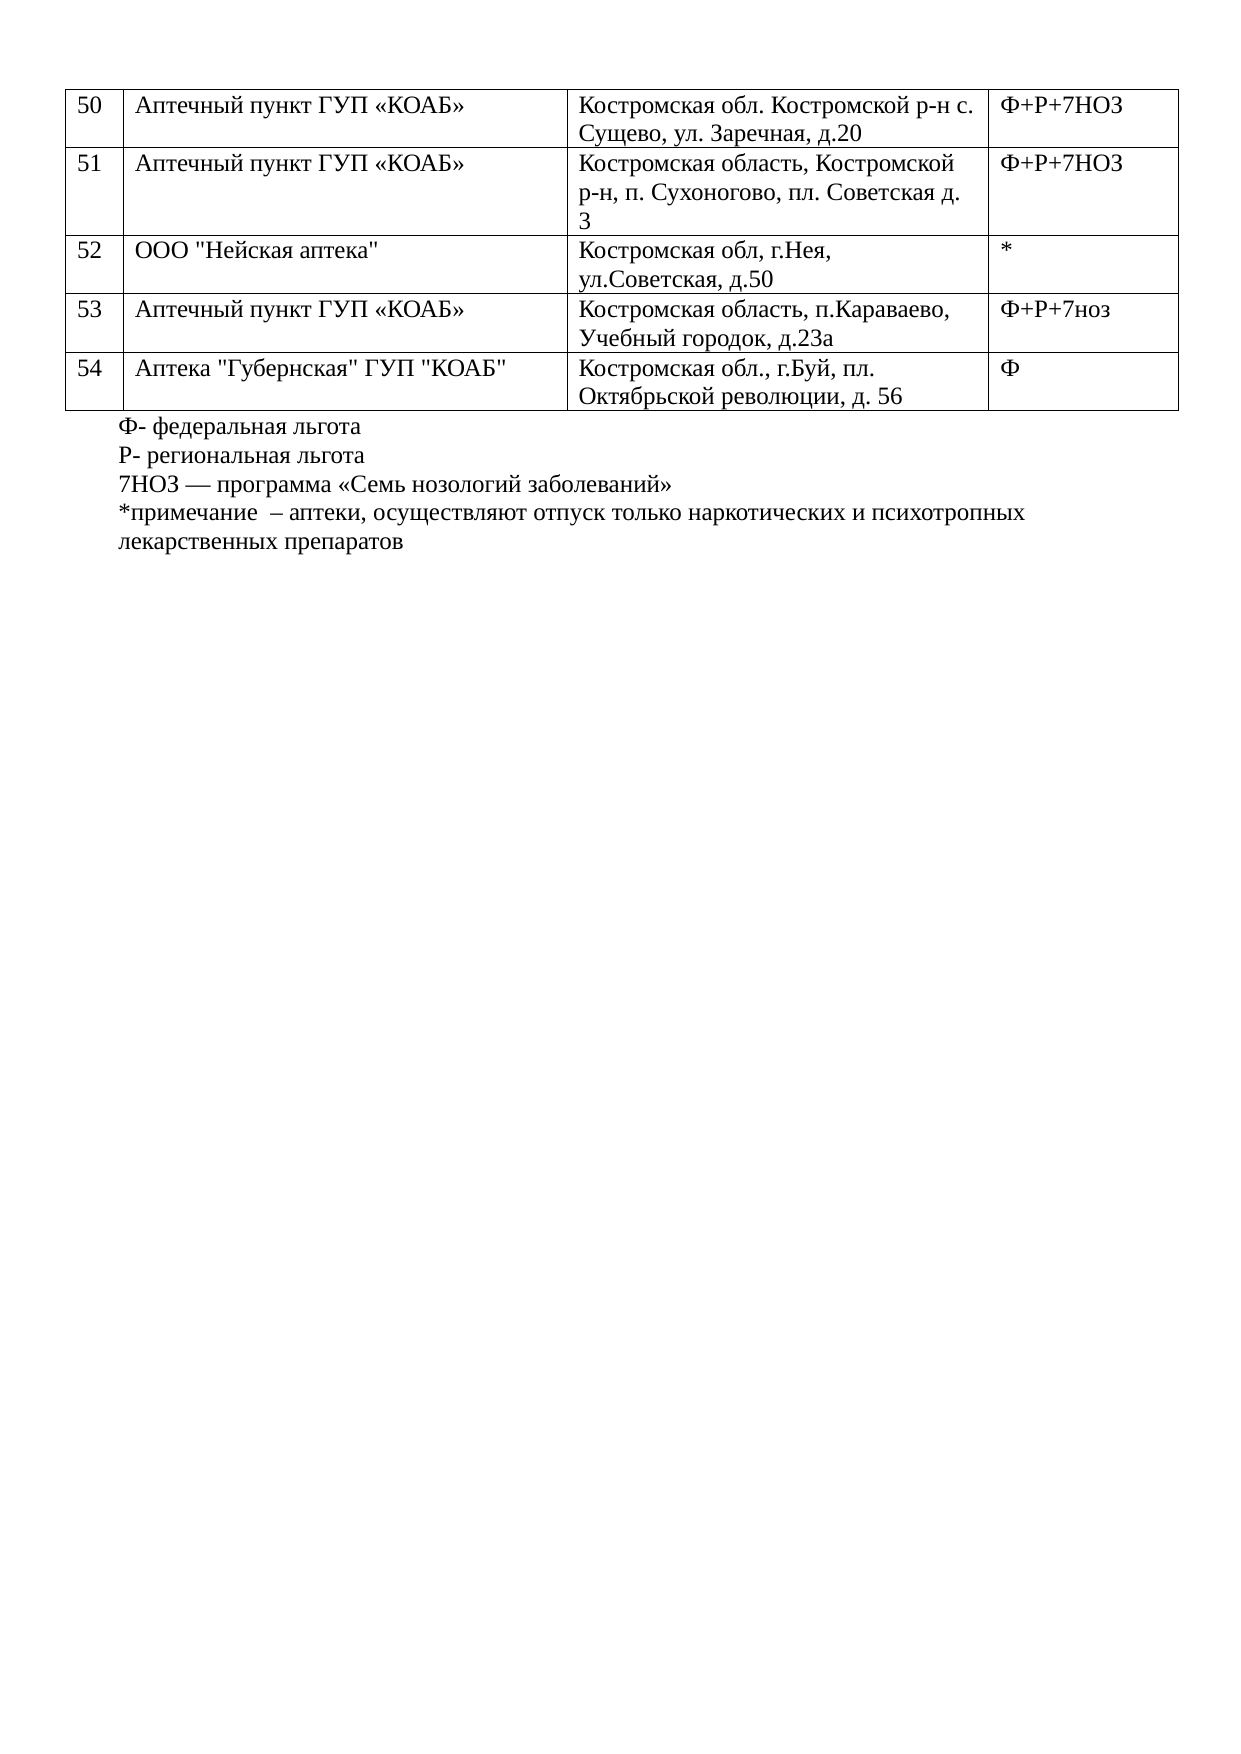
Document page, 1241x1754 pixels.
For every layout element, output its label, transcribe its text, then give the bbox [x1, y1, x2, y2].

text *примечание – аптеки, осуществляют отпуск только наркотических и психотропных лекарственных препаратов [118, 497, 1152, 555]
table_cell Костромская обл., г.Буй, пл. Октябрьской революции, д. 56 [568, 353, 988, 410]
table_cell Ф+Р+7ноз [989, 294, 1178, 352]
table_cell Аптечный пункт ГУП «КОАБ» [124, 90, 567, 147]
table_cell Аптечный пункт ГУП «КОАБ» [124, 294, 567, 352]
table_cell Ф+Р+7НОЗ [989, 90, 1178, 147]
text Р- региональная льгота [118, 440, 1152, 469]
table_cell 54 [66, 353, 123, 410]
table_cell 52 [66, 236, 123, 293]
text Ф- федеральная льгота [118, 411, 1152, 440]
table_cell ООО "Нейская аптека" [124, 236, 567, 293]
table_cell 53 [66, 294, 123, 352]
table_cell 51 [66, 148, 123, 234]
text 7НОЗ — программа «Семь нозологий заболеваний» [118, 469, 1152, 497]
table_cell Ф [989, 353, 1178, 410]
table_cell 50 [66, 90, 123, 147]
table_cell Костромская область, Костромской р-н, п. Сухоногово, пл. Советская д. 3 [568, 148, 988, 234]
table_cell Аптечный пункт ГУП «КОАБ» [124, 148, 567, 234]
table_cell Костромская обл, г.Нея, ул.Советская, д.50 [568, 236, 988, 293]
table_cell * [989, 236, 1178, 293]
table_cell Аптека "Губернская" ГУП "КОАБ" [124, 353, 567, 410]
table_cell Ф+Р+7НОЗ [989, 148, 1178, 234]
table_cell Костромская обл. Костромской р-н с. Сущево, ул. Заречная, д.20 [568, 90, 988, 147]
table_cell Костромская область, п.Караваево, Учебный городок, д.23а [568, 294, 988, 352]
